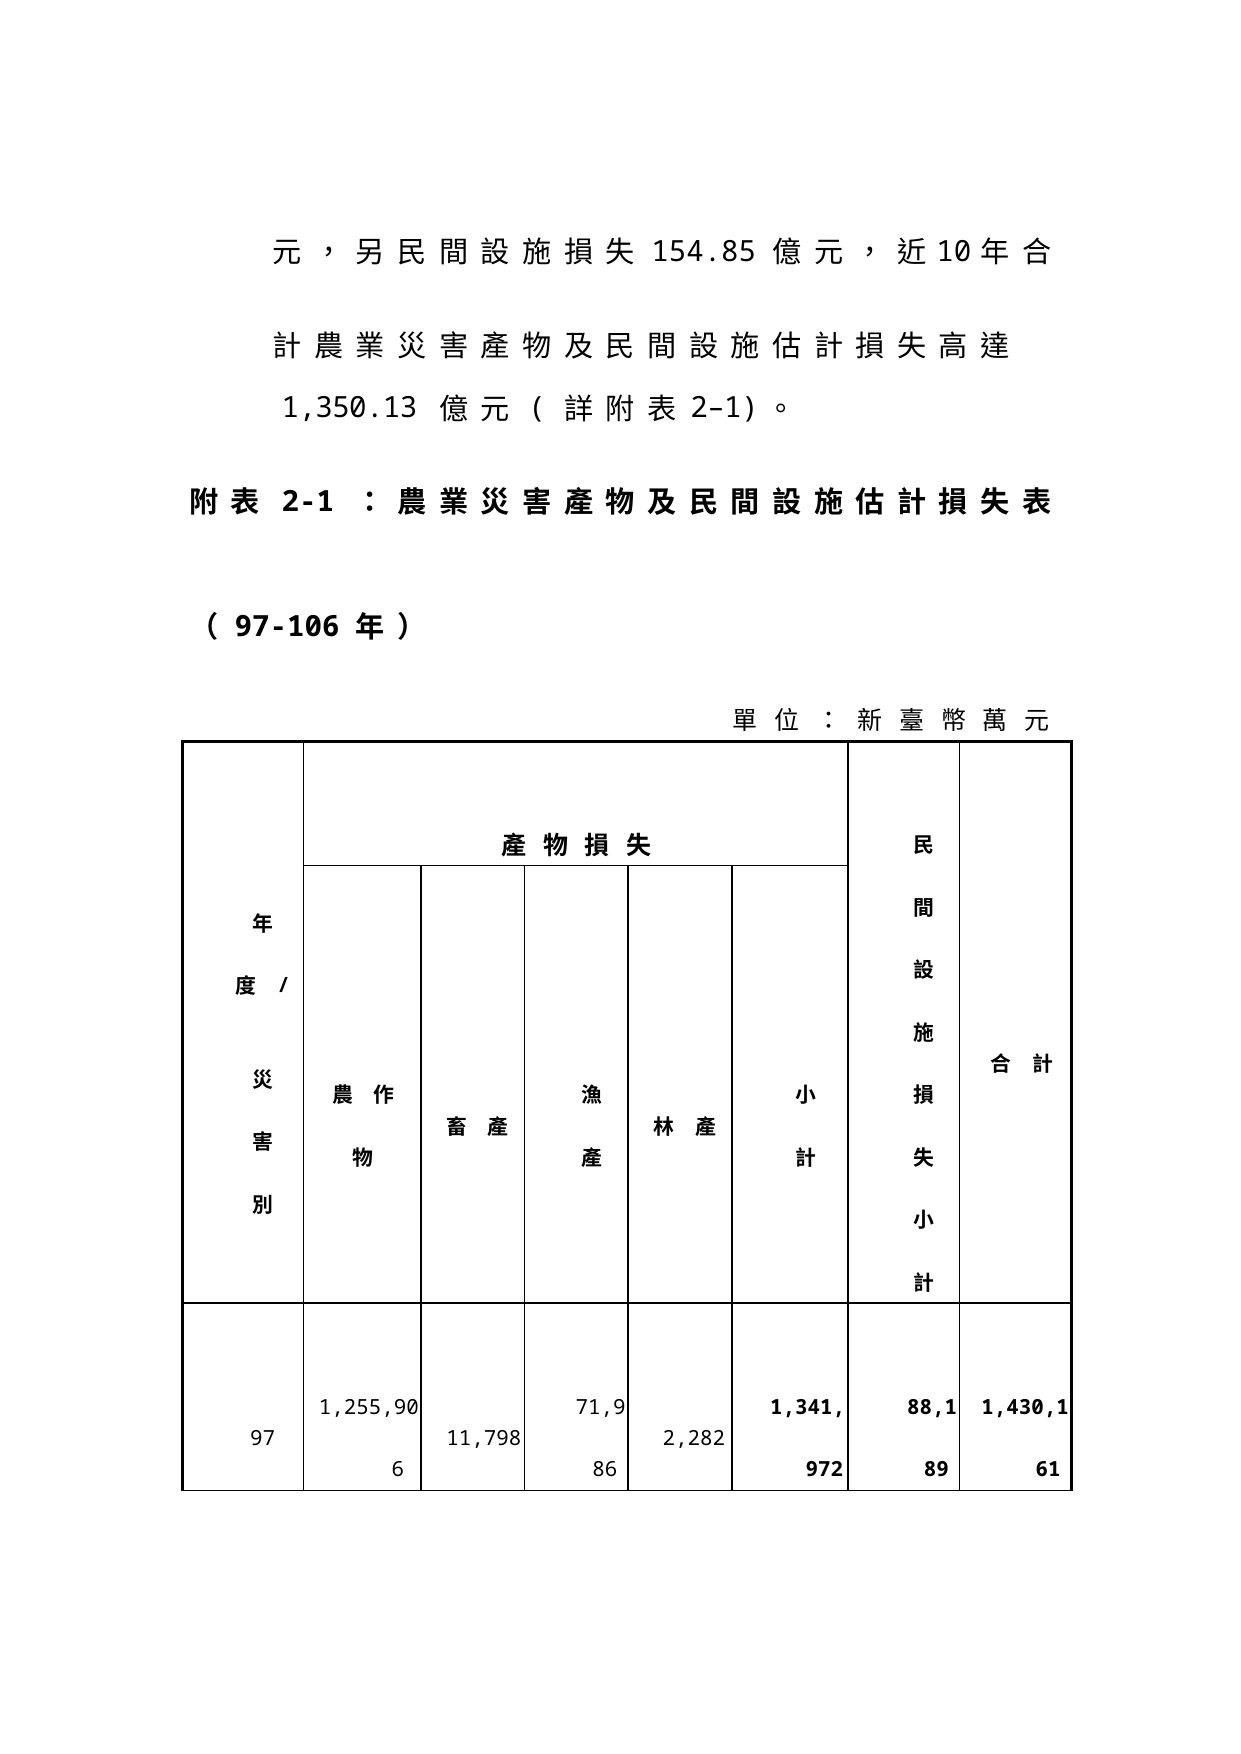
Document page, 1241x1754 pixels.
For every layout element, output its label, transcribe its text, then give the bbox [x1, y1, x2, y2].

table_cell 1,255,906 [304, 1304, 420, 1490]
table_cell 林產 [629, 866, 731, 1302]
table_cell 11,798 [422, 1304, 524, 1490]
text 單位：新臺幣萬元 [183, 677, 1058, 740]
table_header 民間設施損失小計 [849, 743, 959, 1302]
text 附表2-1：農業災害產物及民間設施估計損失表（97-106年） [183, 427, 1058, 677]
table_cell 1,341,972 [733, 1304, 847, 1490]
table_header 合計 [960, 743, 1070, 1302]
table_cell 97 [184, 1304, 303, 1490]
table_cell 農作物 [304, 866, 420, 1302]
text 我國地理位置特殊，加上受氣候變遷影響，致颱風、豪大雨及乾旱等天然災害侵襲頻率高，而農業生產囿於經營特性，係天災受損風險相對高之產業，當重大天然災害發生時往往嚴重衝擊農民收益。鑑此，行政院農業委員會(以下簡稱農委會)長期辦理農業天然災害現金救助業務，協助農民進行災後復耕、復建。按農委會相關統計，我國近10年(97至106年)因農業災害造成農作物、畜產、漁產及林產等產物損失為1,195.28億元，另民間設施損失154.85億元，近10年合計農業災害產物及民間設施估計損失高達1,350.13億元(詳附表2–1)。 [242, 177, 1058, 427]
table_cell 71,986 [525, 1304, 627, 1490]
table_cell 畜產 [422, 866, 524, 1302]
table_cell 1,430,161 [960, 1304, 1070, 1490]
table_cell 2,282 [629, 1304, 731, 1490]
table_header 年度/ 災害別 [184, 743, 303, 1302]
table_header 產物損失 [304, 743, 847, 865]
table_cell 漁產 [525, 866, 627, 1302]
table_cell 小計 [733, 866, 847, 1302]
table_cell 88,189 [849, 1304, 959, 1490]
